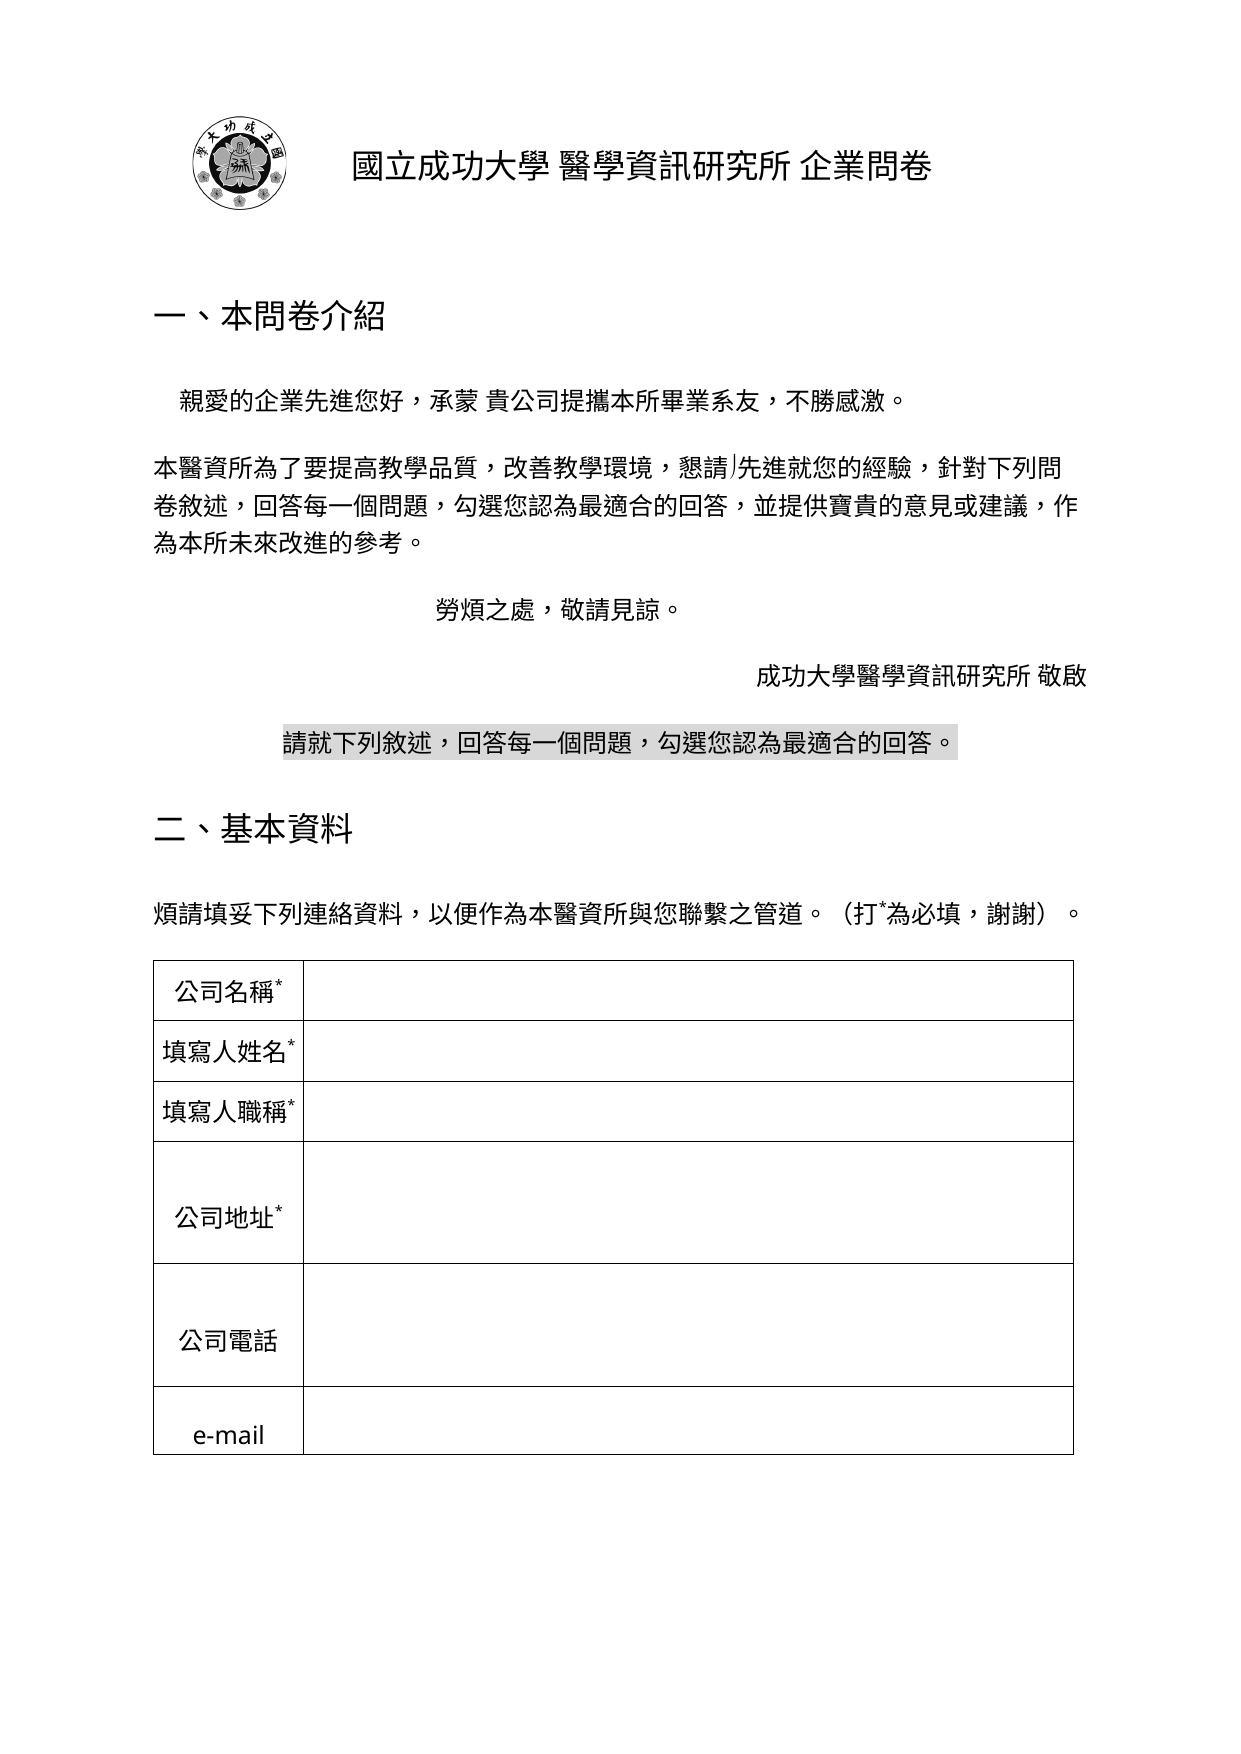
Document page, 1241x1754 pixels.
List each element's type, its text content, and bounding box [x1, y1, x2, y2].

table_cell 公司地址* [154, 1142, 303, 1263]
text 親愛的企業先進您好，承蒙 貴公司提攜本所畢業系友，不勝感激。 [153, 381, 1087, 419]
table_cell 公司電話 [154, 1264, 303, 1386]
table_cell [304, 1387, 1073, 1453]
text 煩請填妥下列連絡資料，以便作為本醫資所與您聯繫之管道。（打*為必填，謝謝）。 [153, 894, 1087, 931]
text 一、本問卷介紹 [153, 277, 1087, 352]
text 本醫資所為了要提高教學品質，改善教學環境，懇請先進就您的經驗，針對下列問卷敘述，回答每一個問題，勾選您認為最適合的回答，並提供寶貴的意見或建議，作為本所未來改進的參考。 [153, 448, 1087, 560]
table_cell 填寫人姓名* [154, 1021, 303, 1081]
table_cell [304, 1082, 1073, 1141]
text 勞煩之處，敬請見諒。 [153, 589, 1087, 627]
table_cell [304, 1021, 1073, 1081]
table_cell [304, 1264, 1073, 1386]
text [153, 127, 192, 202]
table_cell [304, 1142, 1073, 1263]
table_header 公司名稱* [154, 961, 303, 1020]
table_header [304, 961, 1073, 1020]
text 請就下列敘述，回答每一個問題，勾選您認為最適合的回答。 [153, 723, 1087, 760]
text 二、基本資料 [153, 789, 1087, 864]
text 國立成功大學 醫學資訊研究所 企業問卷 [287, 127, 1087, 202]
table_cell 填寫人職稱* [154, 1082, 303, 1141]
table_cell e-mail [154, 1387, 303, 1453]
text 成功大學醫學資訊研究所 敬啟 [153, 656, 1087, 694]
